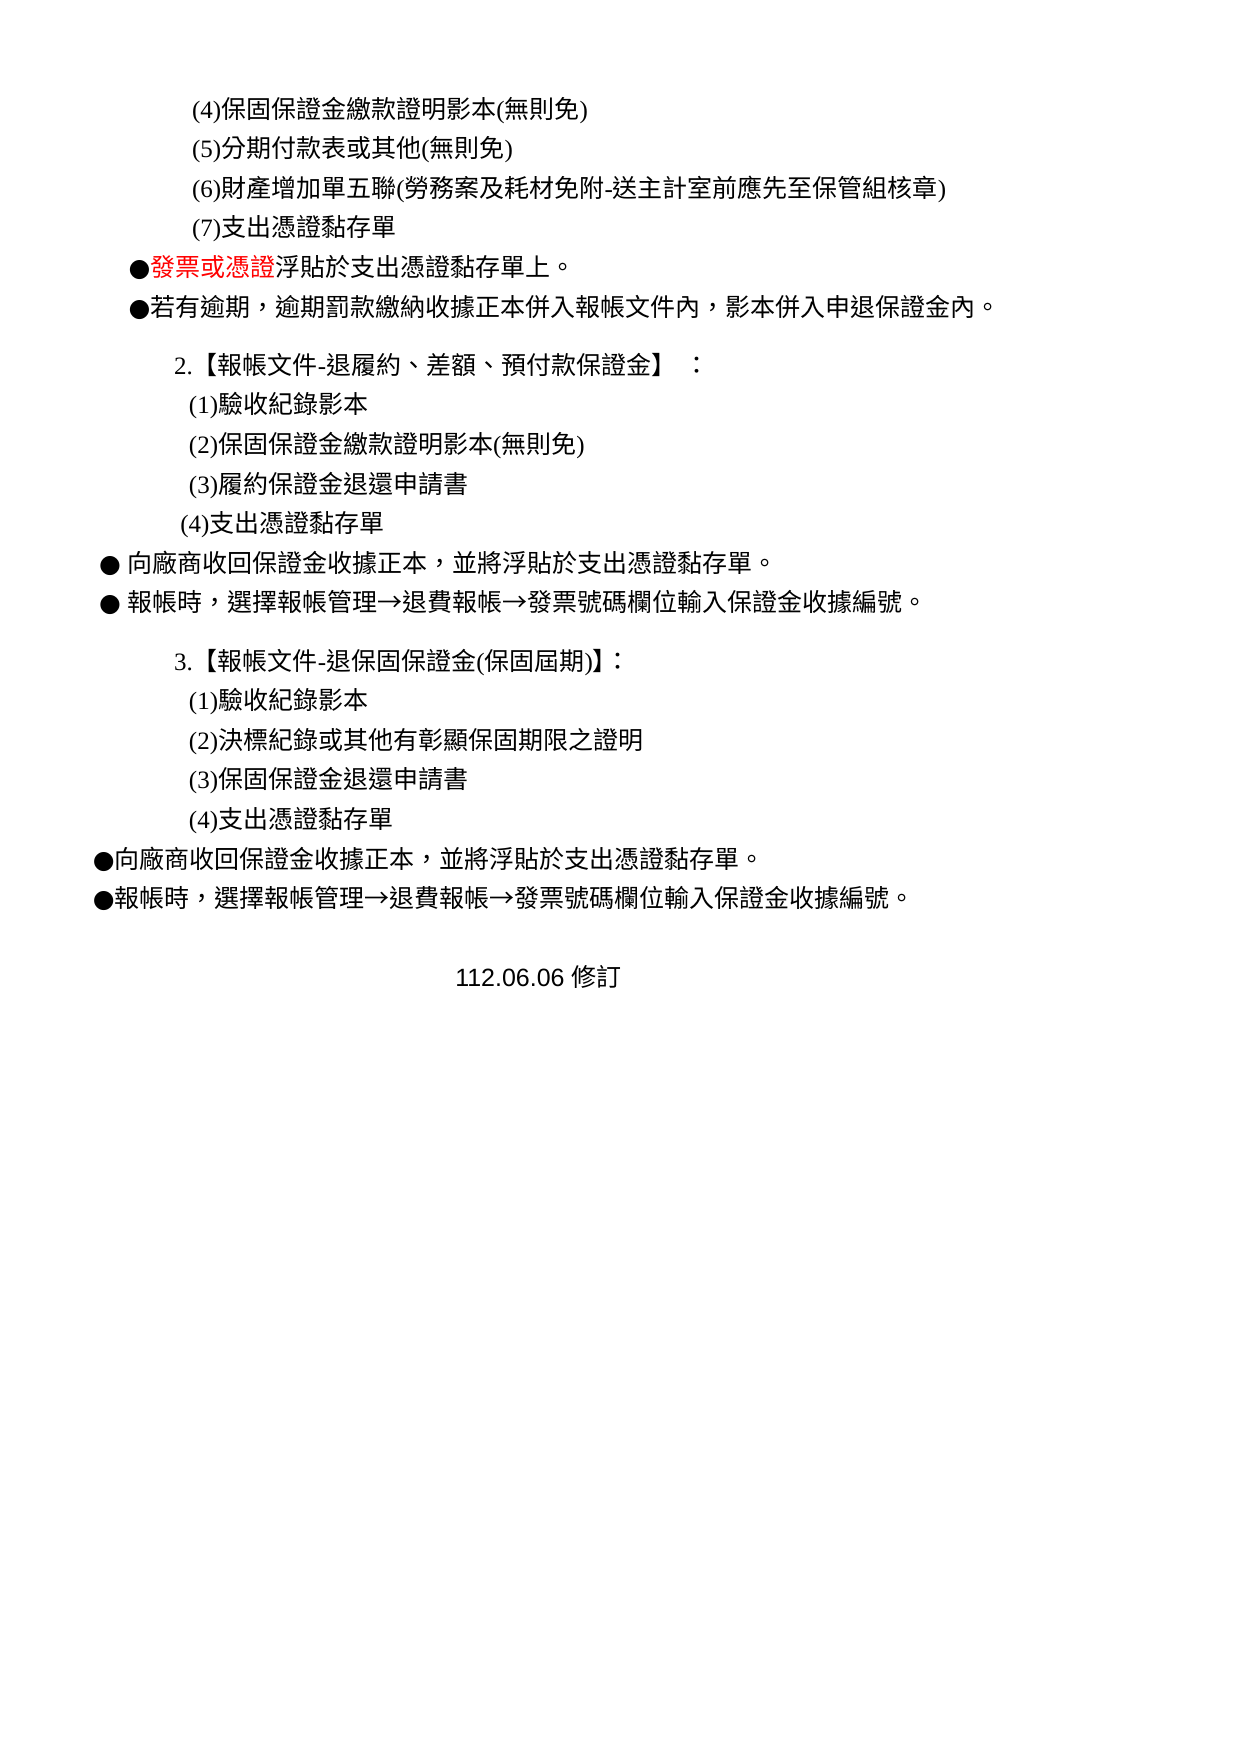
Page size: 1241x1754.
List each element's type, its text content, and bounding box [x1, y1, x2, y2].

text ●向廠商收回保證金收據正本，並將浮貼於支出憑證黏存單。 [74, 836, 1137, 876]
text (1)驗收紀錄影本 [89, 678, 1137, 718]
text (4)保固保證金繳款證明影本(無則免) [74, 86, 1137, 126]
text ●若有逾期，逾期罰款繳納收據正本併入報帳文件內，影本併入申退保證金內。 [128, 284, 1137, 324]
text (4)支出憑證黏存單 [89, 797, 1137, 836]
text (1)驗收紀錄影本 [89, 382, 1137, 422]
text 112.06.06 修訂 [74, 955, 1137, 995]
text 3.【報帳文件-退保固保證金(保固屆期)】： [74, 638, 1137, 678]
text (6)財產增加單五聯(勞務案及耗材免附-送主計室前應先至保管組核章) [74, 166, 1137, 205]
text (5)分期付款表或其他(無則免) [74, 126, 1137, 166]
text (3)履約保證金退還申請書 [89, 461, 1137, 501]
text ●發票或憑證浮貼於支出憑證黏存單上。 [128, 245, 1137, 284]
text ● 向廠商收回保證金收據正本，並將浮貼於支出憑證黏存單。 [74, 541, 1137, 580]
text (4)支出憑證黏存單 [74, 501, 1137, 541]
text (3)保固保證金退還申請書 [89, 757, 1137, 797]
text (2)保固保證金繳款證明影本(無則免) [89, 422, 1137, 461]
text ●報帳時，選擇報帳管理→退費報帳→發票號碼欄位輸入保證金收據編號。 [74, 876, 1137, 916]
text ● 報帳時，選擇報帳管理→退費報帳→發票號碼欄位輸入保證金收據編號。 [74, 580, 1137, 620]
text (2)決標紀錄或其他有彰顯保固期限之證明 [89, 718, 1137, 757]
text 2.【報帳文件-退履約、差額、預付款保證金】： [74, 343, 1137, 382]
text (7)支出憑證黏存單 [74, 205, 1137, 245]
